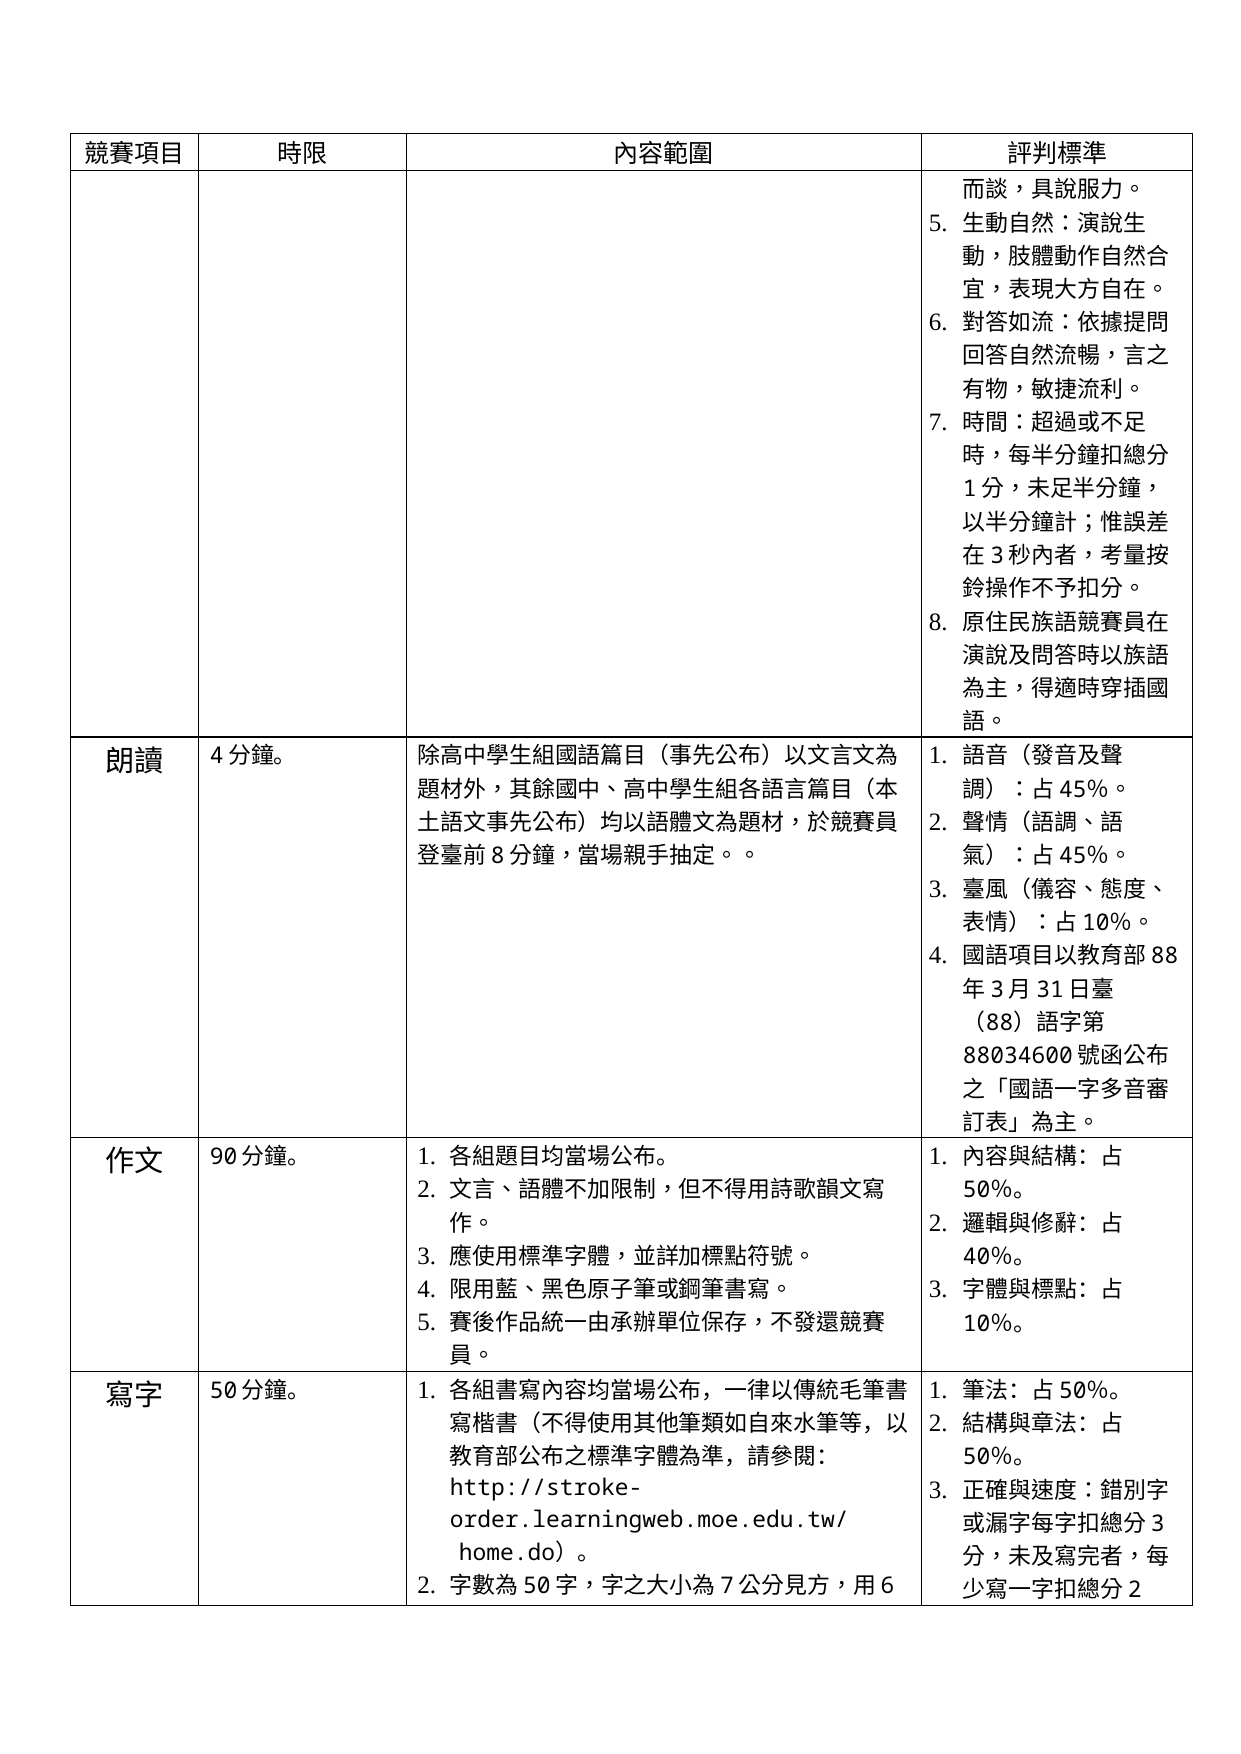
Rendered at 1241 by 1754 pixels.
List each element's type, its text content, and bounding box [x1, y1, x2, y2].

table_cell 4分鐘。 [199, 738, 406, 1137]
table_cell 50分鐘。 [199, 1372, 406, 1605]
table_cell 除高中學生組國語篇目（事先公布）以文言文為題材外，其餘國中、高中學生組各語言篇目（本土語文事先公布）均以語體文為題材，於競賽員登臺前8分鐘，當場親手抽定。。 [407, 738, 921, 1137]
table_cell 寫字 [71, 1372, 198, 1605]
table_cell 作文 [71, 1138, 198, 1371]
table_header 內容範圍 [407, 134, 921, 170]
table_cell 各組書寫內容均當場公布，一律以傳統毛筆書寫楷書（不得使用其他筆類如自來水筆等，以教育部公布之標準字體為準，請參閱：http://stroke-order.learningweb.moe.edu.tw/ home.do）。 字數為50字，字之大小為7公分見方，用6 [407, 1372, 921, 1605]
table_cell 筆法：占50％。 結構與章法：占50％。 正確與速度：錯別字或漏字每字扣總分3分，未及寫完者，每少寫一字扣總分2分。 一律以教育部公布之標準字體為書寫標準。 [922, 1372, 1192, 1605]
table_cell 語音（發音及聲調）：占45％。 聲情（語調、語氣）：占45％。 臺風（儀容、態度、表情）：占10％。 國語項目以教育部88年3月31日臺（88）語字第88034600號函公布之「國語一字多音審訂表」為主。 [922, 738, 1192, 1137]
table_cell 90分鐘。 [199, 1138, 406, 1371]
table_cell 各組題目均當場公布。 文言、語體不加限制，但不得用詩歌韻文寫作。 應使用標準字體，並詳加標點符號。 限用藍、黑色原子筆或鋼筆書寫。 賽後作品統一由承辦單位保存，不發還競賽員。 [407, 1138, 921, 1371]
table_cell [407, 171, 921, 736]
table_header 評判標準 [922, 134, 1192, 170]
table_cell [71, 171, 198, 736]
table_header 時限 [199, 134, 406, 170]
table_cell 內容與結構：占50％。 邏輯與修辭：占40％。 字體與標點：占10％。 [922, 1138, 1192, 1371]
table_cell 朗讀 [71, 738, 198, 1137]
table_cell 內容完整：內容切合主題，演繹完整，舉例生活化。 表達流暢：口齒清晰流暢，語音正確，用詞精準。 深具創意：思維創新，觀點看法有獨特見解。 從容自信：態度從容，表情自然，侃侃而談，具說服力。 生動自然：演說生動，肢體動作自然合宜，表現大方自在。 對答如流：依據提問回答自然流暢，言之有物，敏捷流利。 時間：超過或不足時，每半分鐘扣總分1分，未足半分鐘，以半分鐘計；惟誤差在3秒內者，考量按鈴操作不予扣分。 原住民族語競賽員在演說及問答時以族語為主，得適時穿插國語。 [922, 171, 1192, 736]
table_header 競賽項目 [71, 134, 198, 170]
table_cell [199, 171, 406, 736]
